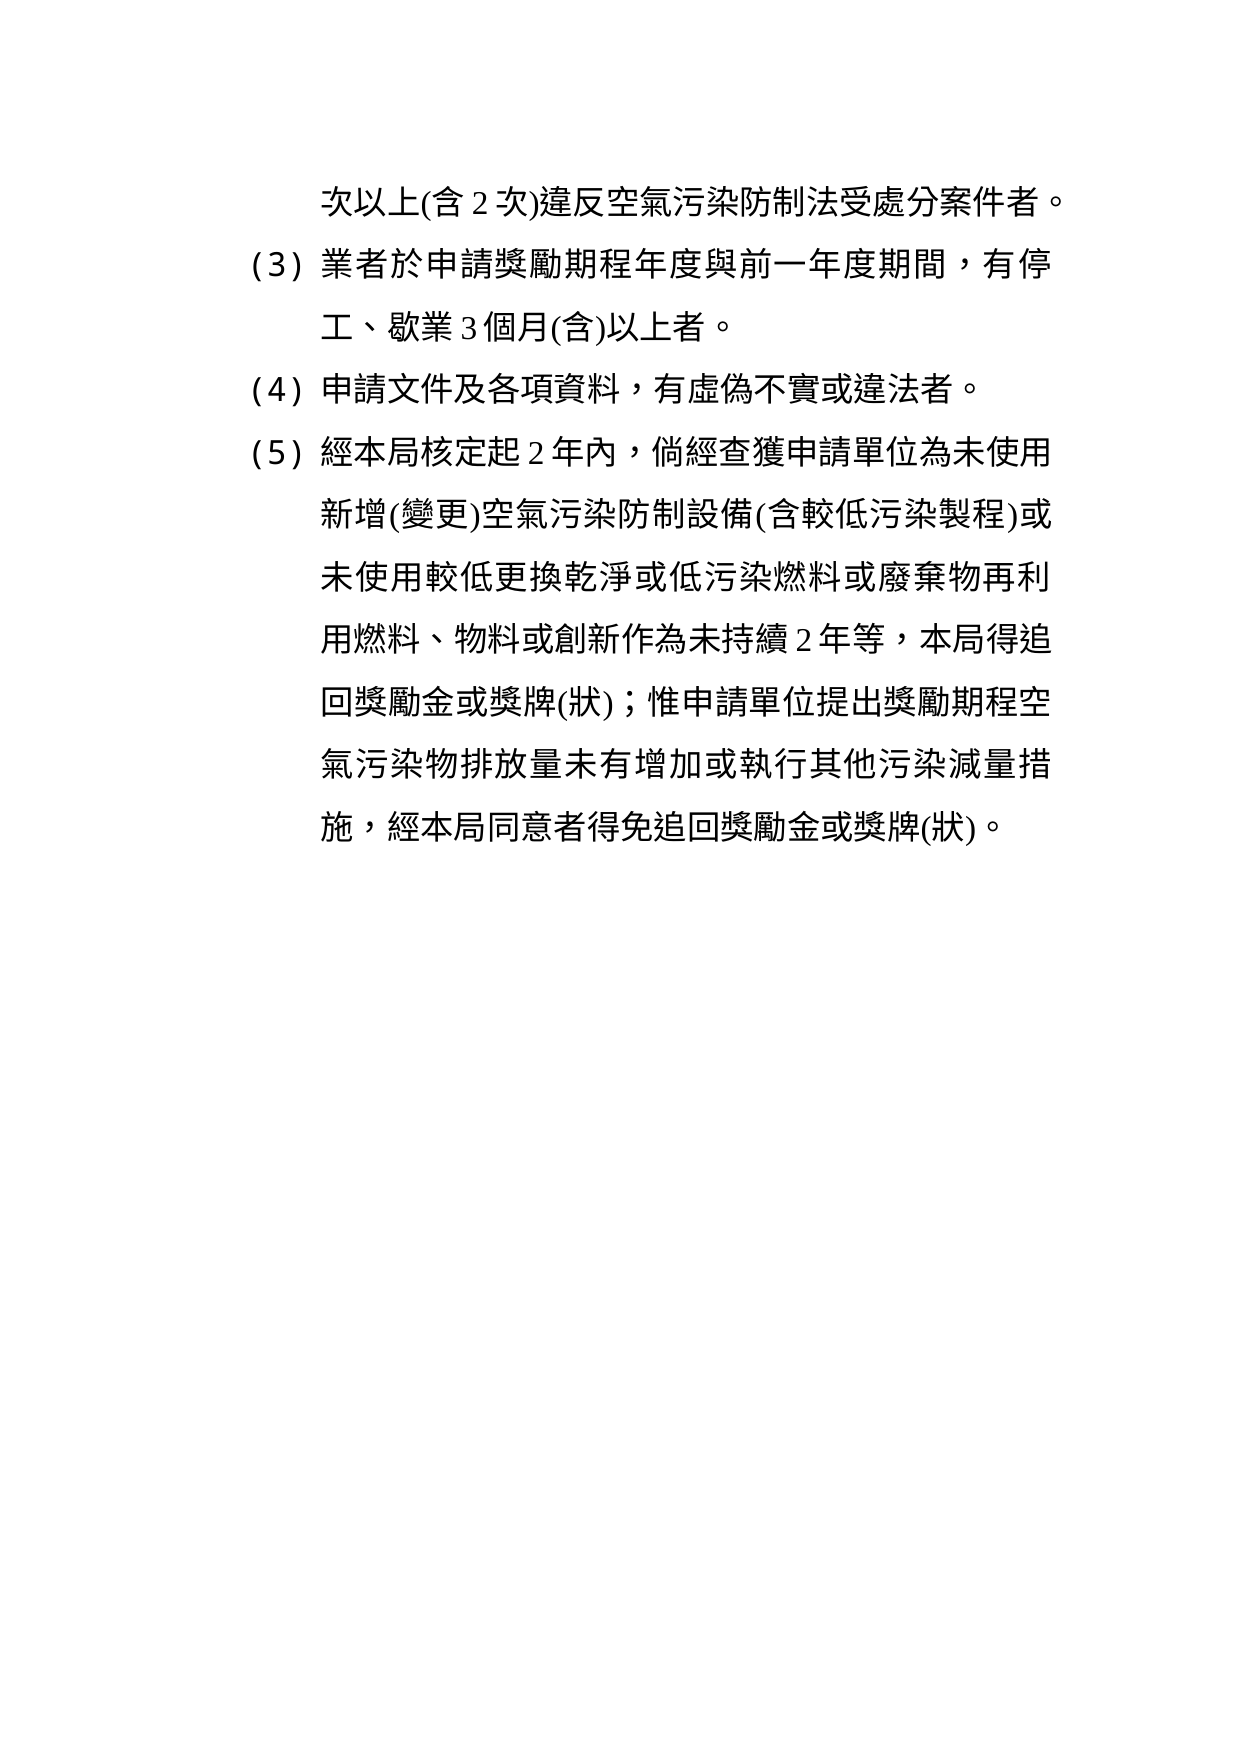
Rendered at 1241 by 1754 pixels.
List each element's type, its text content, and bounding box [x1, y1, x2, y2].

list 經本局核定起2年內，倘經查獲申請單位為未使用新增(變更)空氣污染防制設備(含較低污染製程)或未使用較低更換乾淨或低污染燃料或廢棄物再利用燃料、物料或創新作為未持續2年等，本局得追回獎勵金或獎牌(狀)；惟申請單位提出獎勵期程空氣污染物排放量未有增加或執行其他污染減量措施，經本局同意者得免追回獎勵金或獎牌(狀)。 [247, 408, 1053, 846]
list 申請文件及各項資料，有虛偽不實或違法者。 [247, 346, 1053, 408]
list 業者於申請獎勵期程年度與前一年度期間，有停工、歇業3個月(含)以上者。 [247, 221, 1053, 346]
list 業者於申請獎勵期程年度與前一年度期間，累計2次以上(含2次)違反空氣污染防制法受處分案件者。 [247, 158, 1053, 221]
